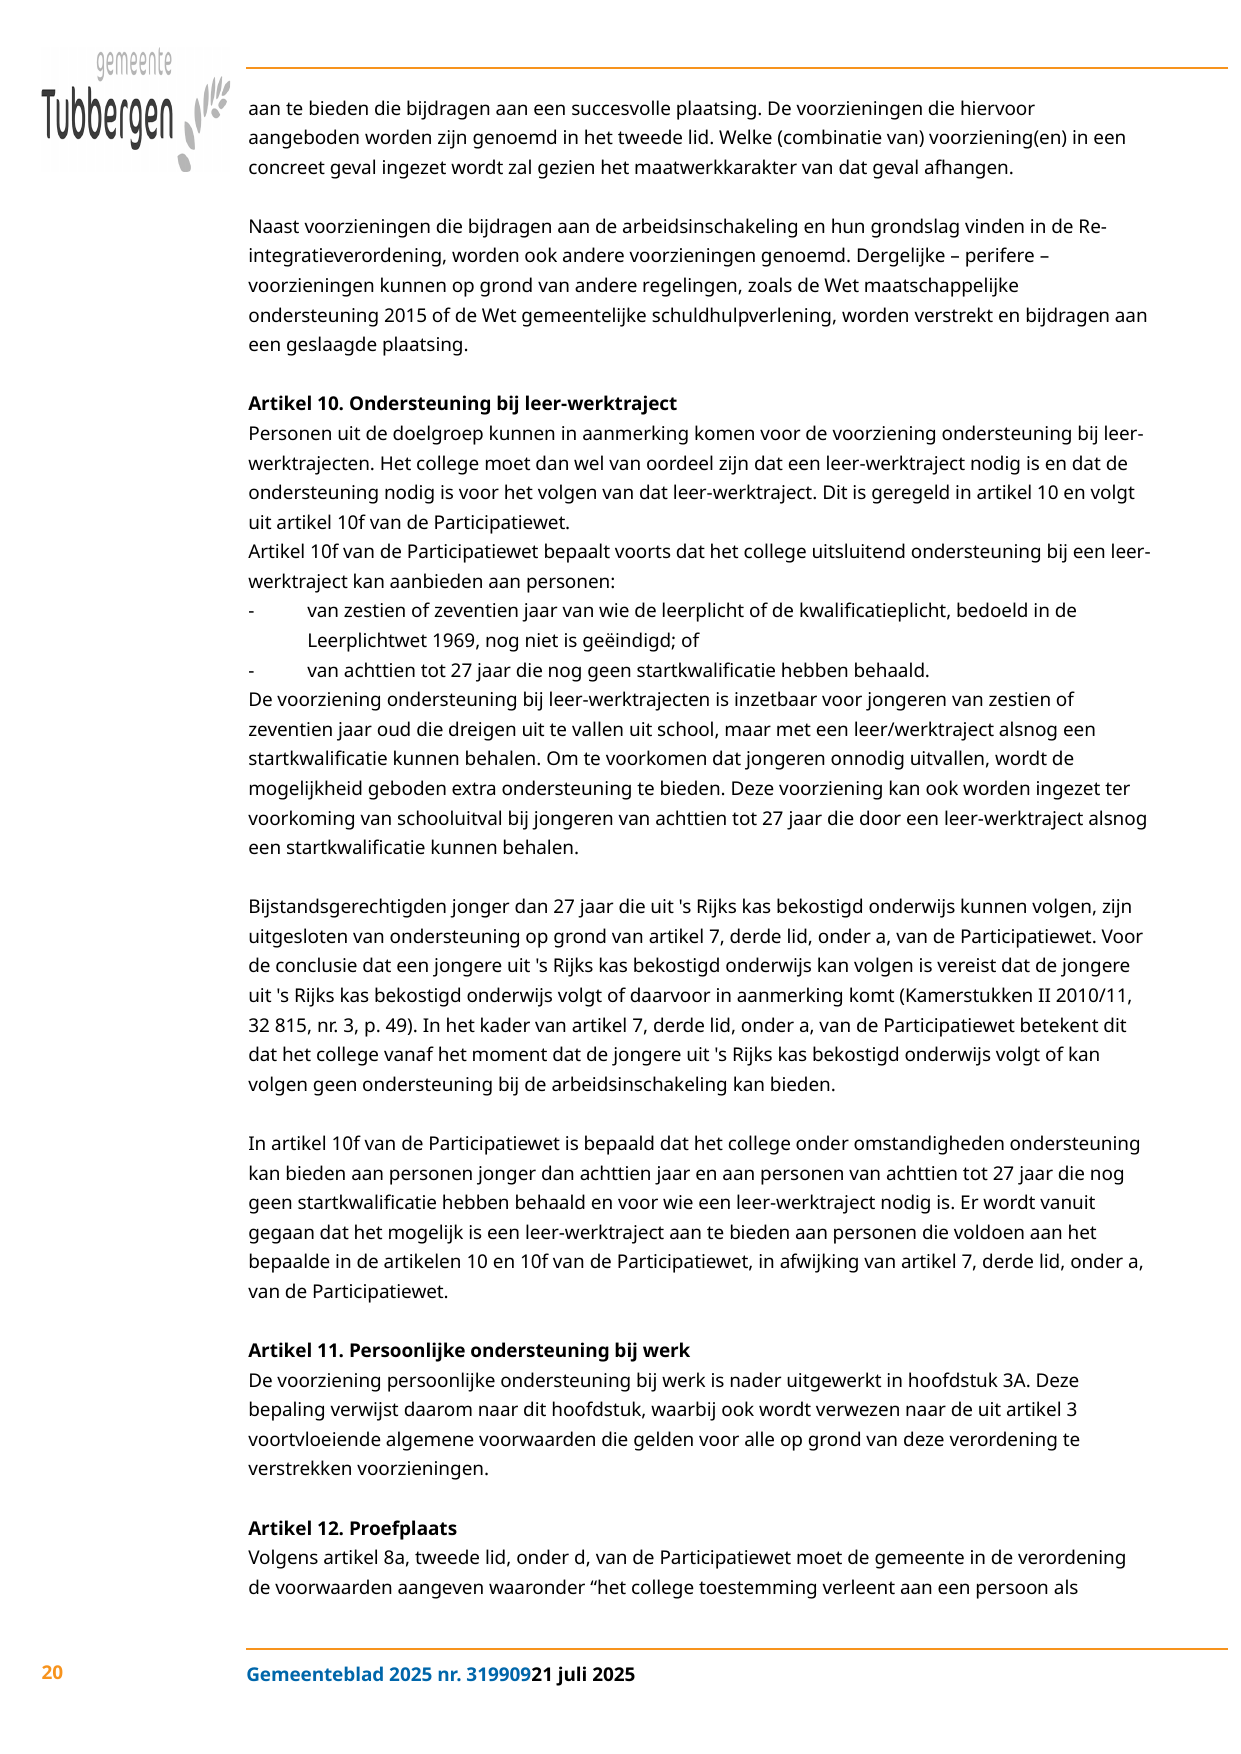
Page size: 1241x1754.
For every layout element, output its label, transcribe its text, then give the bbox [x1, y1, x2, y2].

text Bijstandsgerechtigden jonger dan 27 jaar die uit 's Rijks kas bekostigd onderwijs kunnen volgen, zijn uitgesloten van ondersteuning op grond van artikel 7, derde lid, onder a, van de Participatiewet. Voor de conclusie dat een jongere uit 's Rijks kas bekostigd onderwijs kan volgen is vereist dat de jongere uit 's Rijks kas bekostigd onderwijs volgt of daarvoor in aanmerking komt (Kamerstukken II 2010/11, 32 815, nr. 3, p. 49). In het kader van artikel 7, derde lid, onder a, van de Participatiewet betekent dit dat het college vanaf het moment dat de jongere uit 's Rijks kas bekostigd onderwijs volgt of kan volgen geen ondersteuning bij de arbeidsinschakeling kan bieden. [248, 893, 1152, 1097]
text Personen uit de doelgroep kunnen in aanmerking komen voor de voorziening ondersteuning bij leer-werktrajecten. Het college moet dan wel van oordeel zijn dat een leer-werktraject nodig is en dat de ondersteuning nodig is voor het volgen van dat leer-werktraject. Dit is geregeld in artikel 10 en volgt uit artikel 10f van de Participatiewet. [248, 420, 1152, 535]
text In artikel 10f van de Participatiewet is bepaald dat het college onder omstandigheden ondersteuning kan bieden aan personen jonger dan achttien jaar en aan personen van achttien tot 27 jaar die nog geen startkwalificatie hebben behaald en voor wie een leer-werktraject nodig is. Er wordt vanuit gegaan dat het mogelijk is een leer-werktraject aan te bieden aan personen die voldoen aan het bepaalde in de artikelen 10 en 10f van de Participatiewet, in afwijking van artikel 7, derde lid, onder a, van de Participatiewet. [248, 1130, 1152, 1304]
text Artikel 11. Persoonlijke ondersteuning bij werk [248, 1337, 1152, 1363]
text Volgens artikel 8a, tweede lid, onder d, van de Participatiewet moet de gemeente in de verordening de voorwaarden aangeven waaronder “het college toestemming verleent aan een persoon als [248, 1544, 1152, 1600]
text De voorziening ondersteuning bij leer-werktrajecten is inzetbaar voor jongeren van zestien of zeventien jaar oud die dreigen uit te vallen uit school, maar met een leer/werktraject alsnog een startkwalificatie kunnen behalen. Om te voorkomen dat jongeren onnodig uitvallen, wordt de mogelijkheid geboden extra ondersteuning te bieden. Deze voorziening kan ook worden ingezet ter voorkoming van schooluitval bij jongeren van achttien tot 27 jaar die door een leer-werktraject alsnog een startkwalificatie kunnen behalen. [248, 686, 1152, 860]
text De voorziening persoonlijke ondersteuning bij werk is nader uitgewerkt in hoofdstuk 3A. Deze bepaling verwijst daarom naar dit hoofdstuk, waarbij ook wordt verwezen naar de uit artikel 3 voortvloeiende algemene voorwaarden die gelden voor alle op grond van deze verordening te verstrekken voorzieningen. [248, 1367, 1152, 1481]
text Artikel 10f van de Participatiewet bepaalt voorts dat het college uitsluitend ondersteuning bij een leer-werktraject kan aanbieden aan personen: [248, 538, 1152, 594]
text Naast voorzieningen die bijdragen aan de arbeidsinschakeling en hun grondslag vinden in de Re-integratieverordening, worden ook andere voorzieningen genoemd. Dergelijke – perifere – voorzieningen kunnen op grond van andere regelingen, zoals de Wet maatschappelijke ondersteuning 2015 of de Wet gemeentelijke schuldhulpverlening, worden verstrekt en bijdragen aan een geslaagde plaatsing. [248, 213, 1152, 357]
picture [41, 47, 231, 172]
text Artikel 12. Proefplaats [248, 1515, 1152, 1541]
text aan te bieden die bijdragen aan een succesvolle plaatsing. De voorzieningen die hiervoor aangeboden worden zijn genoemd in het tweede lid. Welke (combinatie van) voorziening(en) in een concreet geval ingezet wordt zal gezien het maatwerkkarakter van dat geval afhangen. [248, 95, 1152, 180]
text Artikel 10. Ondersteuning bij leer-werktraject [248, 391, 1152, 416]
list van achttien tot 27 jaar die nog geen startkwalificatie hebben behaald. [248, 657, 1152, 683]
list van zestien of zeventien jaar van wie de leerplicht of de kwalificatieplicht, bedoeld in de Leerplichtwet 1969, nog niet is geëindigd; of [248, 598, 1152, 653]
